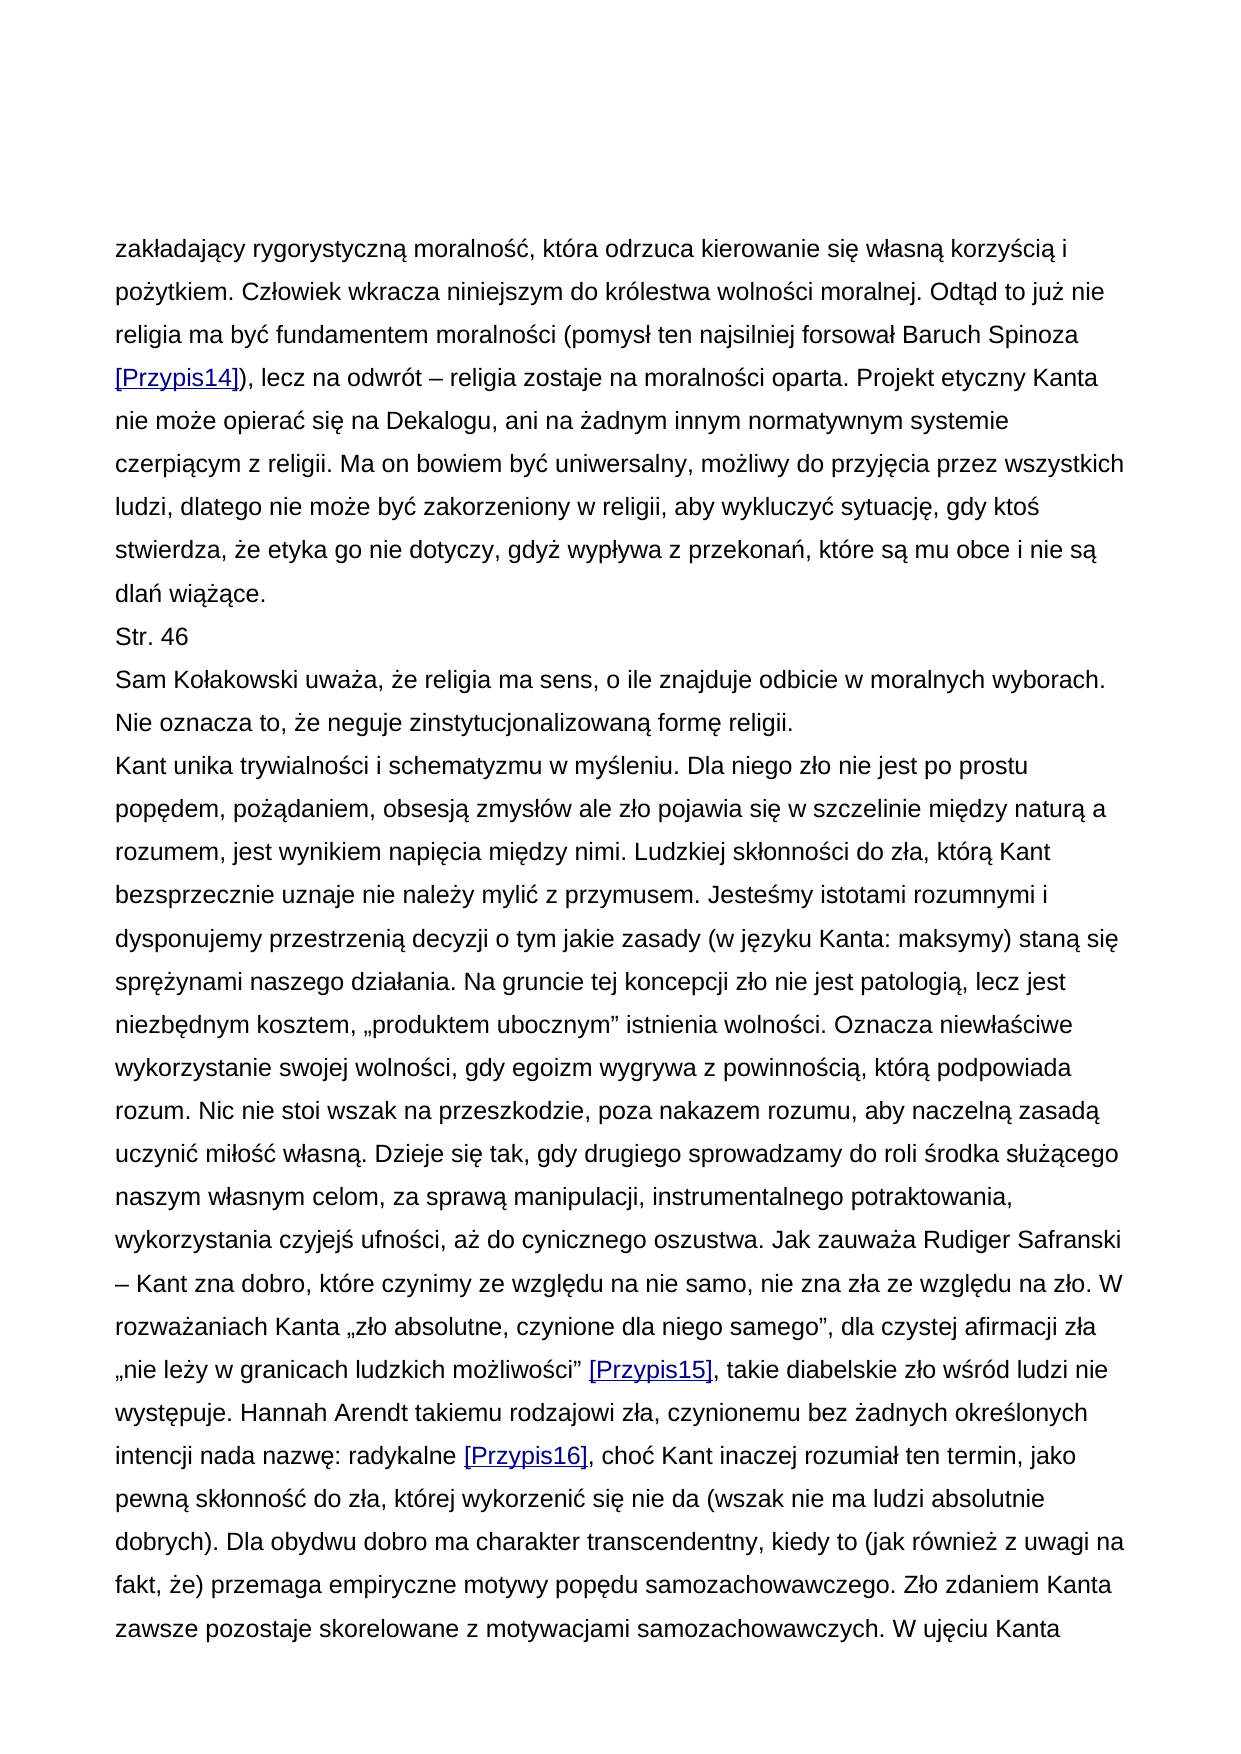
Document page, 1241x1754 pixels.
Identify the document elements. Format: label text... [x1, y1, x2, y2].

text Sam Kołakowski uważa, że religia ma sens, o ile znajduje odbicie w moralnych wyborach. Nie oznacza to, że neguje zinstytucjonalizowaną formę religii. [115, 665, 1126, 737]
text Kant unika trywialności i schematyzmu w myśleniu. Dla niego zło nie jest po prostu popędem, pożądaniem, obsesją zmysłów ale zło pojawia się w szczelinie między naturą a rozumem, jest wynikiem napięcia między nimi. Ludzkiej skłonności do zła, którą Kant bezsprzecznie uznaje nie należy mylić z przymusem. Jesteśmy istotami rozumnymi i dysponujemy przestrzenią decyzji o tym jakie zasady (w języku Kanta: maksymy) staną się sprężynami naszego działania. Na gruncie tej koncepcji zło nie jest patologią, lecz jest niezbędnym kosztem, „produktem ubocznym” istnienia wolności. Oznacza niewłaściwe wykorzystanie swojej wolności, gdy egoizm wygrywa z powinnością, którą podpowiada rozum. Nic nie stoi wszak na przeszkodzie, poza nakazem rozumu, aby naczelną zasadą uczynić miłość własną. Dzieje się tak, gdy drugiego sprowadzamy do roli środka służącego naszym własnym celom, za sprawą manipulacji, instrumentalnego potraktowania, wykorzystania czyjejś ufności, aż do cynicznego oszustwa. Jak zauważa Rudiger Safranski – Kant zna dobro, które czynimy ze względu na nie samo, nie zna zła ze względu na zło. W rozważaniach Kanta „zło absolutne, czynione dla niego samego”, dla czystej afirmacji zła „nie leży w granicach ludzkich możliwości” [Przypis15], takie diabelskie zło wśród ludzi nie występuje. Hannah Arendt takiemu rodzajowi zła, czynionemu bez żadnych określonych intencji nada nazwę: radykalne [Przypis16], choć Kant inaczej rozumiał ten termin, jako pewną skłonność do zła, której wykorzenić się nie da (wszak nie ma ludzi absolutnie dobrych). Dla obydwu dobro ma charakter transcendentny, kiedy to (jak również z uwagi na fakt, że) przemaga empiryczne motywy popędu samozachowawczego. Zło zdaniem Kanta zawsze pozostaje skorelowane z motywacjami samozachowawczych. W ujęciu Kanta [115, 751, 1126, 1642]
text Str. 46 [115, 622, 1126, 650]
text zakładający rygorystyczną moralność, która odrzuca kierowanie się własną korzyścią i pożytkiem. Człowiek wkracza niniejszym do królestwa wolności moralnej. Odtąd to już nie religia ma być fundamentem moralności (pomysł ten najsilniej forsował Baruch Spinoza [Przypis14]), lecz na odwrót – religia zostaje na moralności oparta. Projekt etyczny Kanta nie może opierać się na Dekalogu, ani na żadnym innym normatywnym systemie czerpiącym z religii. Ma on bowiem być uniwersalny, możliwy do przyjęcia przez wszystkich ludzi, dlatego nie może być zakorzeniony w religii, aby wykluczyć sytuację, gdy ktoś stwierdza, że etyka go nie dotyczy, gdyż wypływa z przekonań, które są mu obce i nie są dlań wiążące. [115, 233, 1126, 607]
